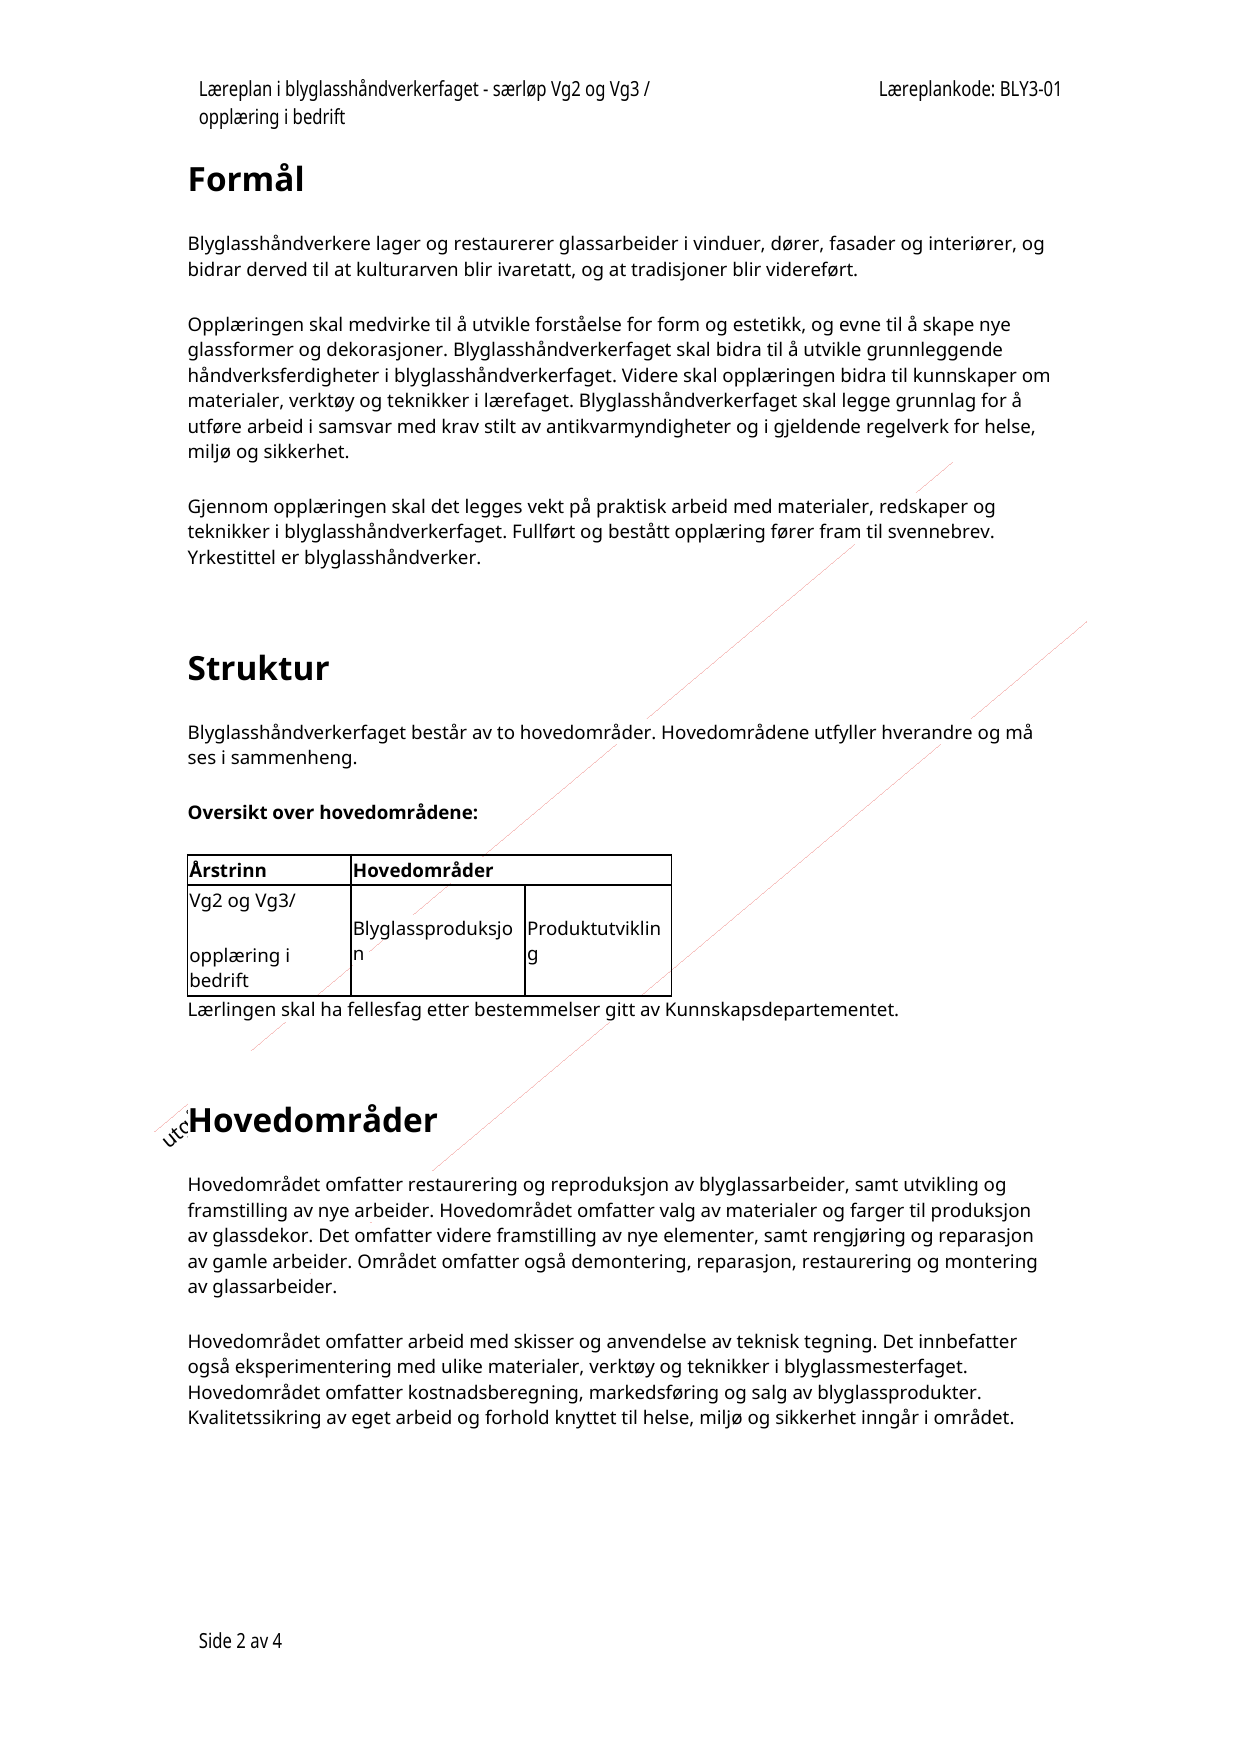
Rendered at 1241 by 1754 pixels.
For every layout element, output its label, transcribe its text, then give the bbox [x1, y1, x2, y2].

text Hovedområdet omfatter arbeid med skisser og anvendelse av teknisk tegning. Det innbefatter også eksperimentering med ulike materialer, verktøy og teknikker i blyglassmesterfaget. Hovedområdet omfatter kostnadsberegning, markedsføring og salg av blyglassprodukter. Kvalitetssikring av eget arbeid og forhold knyttet til helse, miljø og sikkerhet inngår i området. [973, 1328, 1053, 1430]
table_cell Blyglassproduksjon [414, 886, 524, 915]
text Oversikt over hovedområdene: [522, 799, 874, 825]
subtitle Formål [313, 156, 1053, 202]
table_cell Blyglassproduksjon [352, 886, 446, 965]
text Blyglasshåndverkerfaget består av to hovedområder. Hovedområdene utfyller hverandre og må ses i sammenheng. [187, 719, 615, 770]
text Blyglasshåndverkerfaget består av to hovedområder. Hovedområdene utfyller hverandre og må ses i sammenheng. [587, 744, 939, 770]
subtitle Struktur [1007, 651, 1053, 690]
subtitle Hovedområder [447, 1051, 573, 1142]
text Gjennom opplæringen skal det legges vekt på praktisk arbeid med materialer, redskaper og teknikker i blyglasshåndverkerfaget. Fullført og bestått opplæring fører fram til svennebrev. Yrkestittel er blyglasshåndverker. [481, 544, 853, 570]
text Lærlingen skal ha fellesfag etter bestemmelser gitt av Kunnskapsdepartementet. [899, 997, 1053, 1022]
text Blyglasshåndverkerfaget består av to hovedområder. Hovedområdene utfyller hverandre og må ses i sammenheng. [911, 719, 1053, 770]
subtitle Hovedområder [468, 1051, 1053, 1142]
text Blyglasshåndverkere lager og restaurerer glassarbeider i vinduer, dører, fasader og interiører, og bidrar derved til at kulturarven blir ivaretatt, og at tradisjoner blir videreført. [863, 231, 1053, 282]
subtitle Struktur [683, 599, 1053, 690]
text Gjennom opplæringen skal det legges vekt på praktisk arbeid med materialer, redskaper og teknikker i blyglasshåndverkerfaget. Fullført og bestått opplæring fører fram til svennebrev. Yrkestittel er blyglasshåndverker. [826, 493, 1053, 570]
subtitle Struktur [338, 599, 788, 690]
text Opplæringen skal medvirke til å utvikle forståelse for form og estetikk, og evne til å skape nye glassformer og dekorasjoner. Blyglasshåndverkerfaget skal bidra til å utvikle grunnleggende håndverksferdigheter i blyglasshåndverkerfaget. Videre skal opplæringen bidra til kunnskaper om materialer, verktøy og teknikker i lærefaget. Blyglasshåndverkerfaget skal legge grunnlag for å utføre arbeid i samsvar med krav stilt av antikvarmyndigheter og i gjeldende regelverk for helse, miljø og sikkerhet. [187, 311, 1053, 464]
text Oversikt over hovedområdene: [846, 799, 1053, 825]
table_cell Blyglassproduksjon [352, 966, 524, 995]
text Oversikt over hovedområdene: [483, 799, 549, 825]
table_cell Produktutvikling [526, 886, 671, 995]
text Hovedområdet omfatter restaurering og reproduksjon av blyglassarbeider, samt utvikling og framstilling av nye arbeider. Hovedområdet omfatter valg av materialer og farger til produksjon av glassdekor. Det omfatter videre framstilling av nye elementer, samt rengjøring og reparasjon av gamle arbeider. Området omfatter også demontering, reparasjon, restaurering og montering av glassarbeider. [311, 1171, 1053, 1299]
